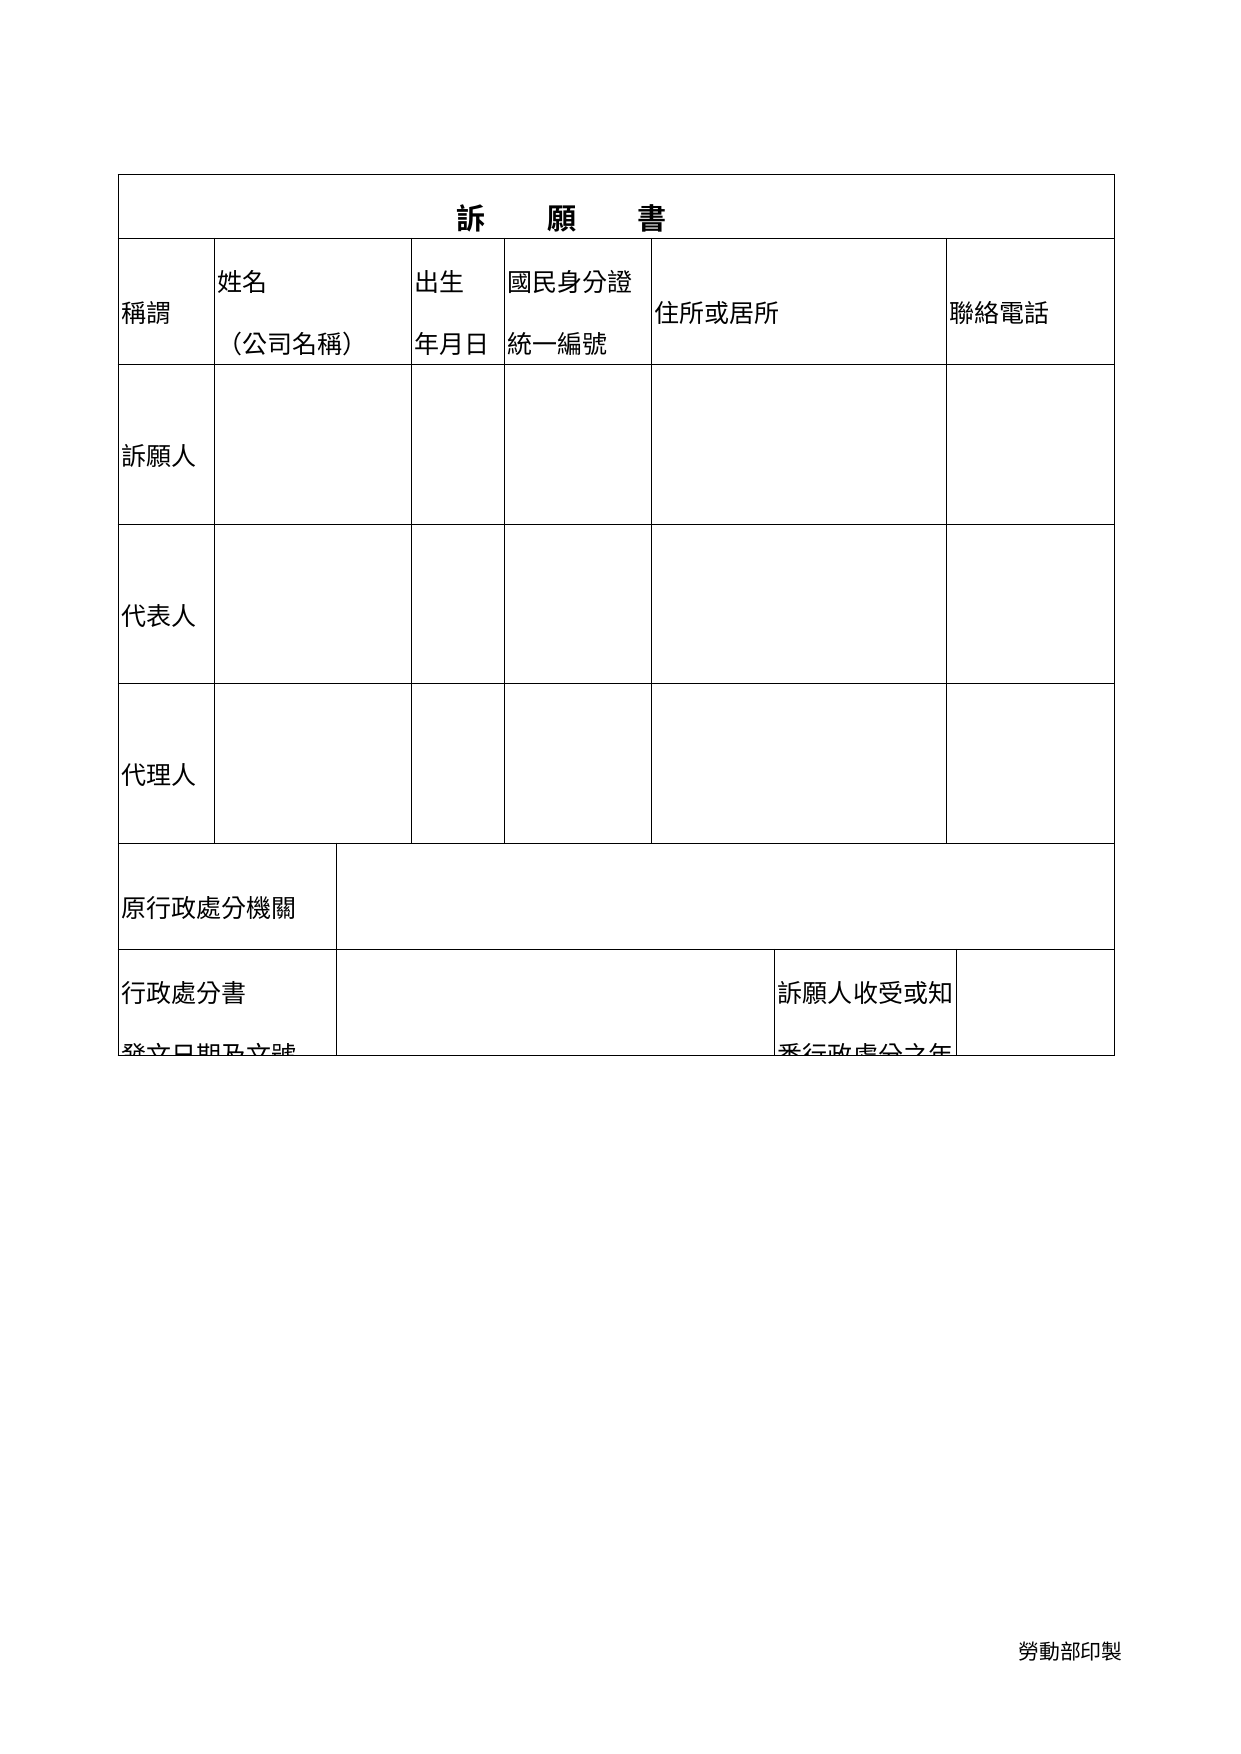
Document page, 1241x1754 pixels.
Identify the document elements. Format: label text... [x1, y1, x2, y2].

table_cell 代表人 [119, 525, 214, 683]
table_header 訴願書 [119, 175, 1114, 238]
table_cell 聯絡電話 [947, 239, 1114, 364]
table_cell 行政處分書 發文日期及文號 [119, 950, 336, 1055]
table_cell [215, 525, 411, 683]
table_cell [505, 365, 651, 523]
table_cell [505, 525, 651, 683]
table_cell [215, 684, 411, 842]
table_cell [957, 950, 1114, 1055]
table_cell [947, 525, 1114, 683]
table_cell 國民身分證 統一編號 [505, 239, 651, 364]
table_cell 姓名 （公司名稱） [215, 239, 411, 364]
table_cell [652, 365, 946, 523]
table_cell [947, 365, 1114, 523]
table_cell 訴願人收受或知悉行政處分之年月日 [775, 950, 956, 1055]
table_cell [947, 684, 1114, 842]
table_cell [652, 684, 946, 842]
table_cell [505, 684, 651, 842]
table_cell [652, 525, 946, 683]
table_cell 原行政處分機關 [119, 844, 336, 949]
table_cell 出生 年月日 [412, 239, 504, 364]
table_cell [337, 844, 1114, 949]
table_cell [215, 365, 411, 523]
table_cell 稱謂 [119, 239, 214, 364]
table_cell [412, 684, 504, 842]
table_cell [412, 365, 504, 523]
table_cell 代理人 [119, 684, 214, 842]
table_cell [337, 950, 774, 1055]
table_cell [412, 525, 504, 683]
table_cell 訴願人 [119, 365, 214, 523]
table_cell 住所或居所 [652, 239, 946, 364]
